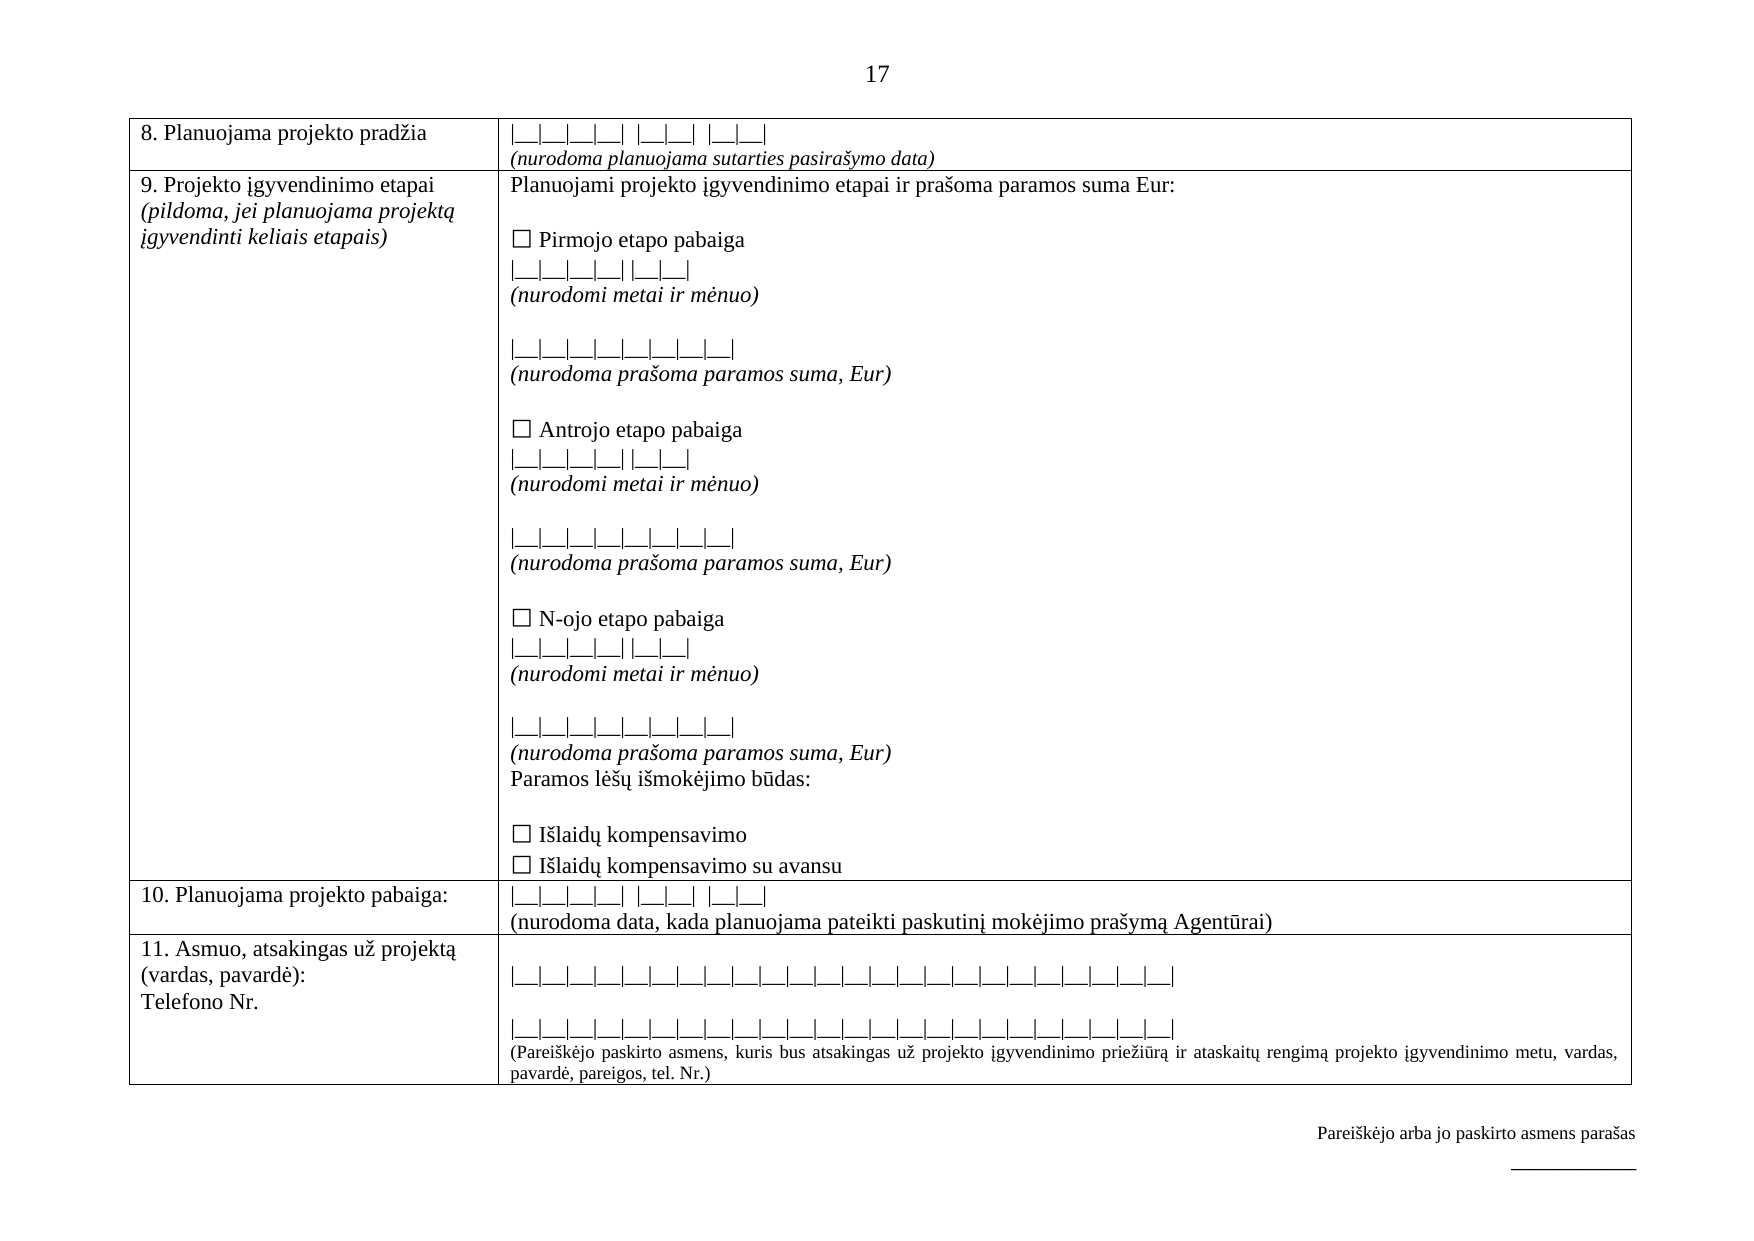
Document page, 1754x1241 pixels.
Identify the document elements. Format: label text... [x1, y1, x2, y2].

table_cell 9. Projekto įgyvendinimo etapai (pildoma, jei planuojama projektą įgyvendinti keliais etapais) [130, 171, 498, 880]
table_cell 8. Planuojama projekto pradžia [130, 119, 498, 169]
table_cell |__|__|__|__|__|__|__|__|__|__|__|__|__|__|__|__|__|__|__|__|__|__|__|__| |__|__|__|__|__|__|__|__|__|__|__|__|__|__|__|__|__|__|__|__|__|__|__|__| (Pareiškėjo paskirto asmens, kuris bus atsakingas už projekto įgyvendinimo priežiūrą ir ataskaitų rengimą projekto įgyvendinimo metu, vardas, pavardė, pareigos, tel. Nr.) [499, 935, 1631, 1084]
table_cell 11. Asmuo, atsakingas už projektą (vardas, pavardė): Telefono Nr. [130, 935, 498, 1084]
table_cell Planuojami projekto įgyvendinimo etapai ir prašoma paramos suma Eur: ⬜ Pirmojo etapo pabaiga |__|__|__|__| |__|__| (nurodomi metai ir mėnuo) |__|__|__|__|__|__|__|__| (nurodoma prašoma paramos suma, Eur) ⬜ Antrojo etapo pabaiga |__|__|__|__| |__|__| (nurodomi metai ir mėnuo) |__|__|__|__|__|__|__|__| (nurodoma prašoma paramos suma, Eur) ⬜ N-ojo etapo pabaiga |__|__|__|__| |__|__| (nurodomi metai ir mėnuo) |__|__|__|__|__|__|__|__| (nurodoma prašoma paramos suma, Eur) Paramos lėšų išmokėjimo būdas: ⬜ Išlaidų kompensavimo ⬜ Išlaidų kompensavimo su avansu [499, 171, 1631, 880]
table_cell |__|__|__|__| |__|__| |__|__| (nurodoma planuojama sutarties pasirašymo data) [499, 119, 1631, 169]
table_cell |__|__|__|__| |__|__| |__|__| (nurodoma data, kada planuojama pateikti paskutinį mokėjimo prašymą Agentūrai) [499, 881, 1631, 934]
table_cell 10. Planuojama projekto pabaiga: [130, 881, 498, 934]
